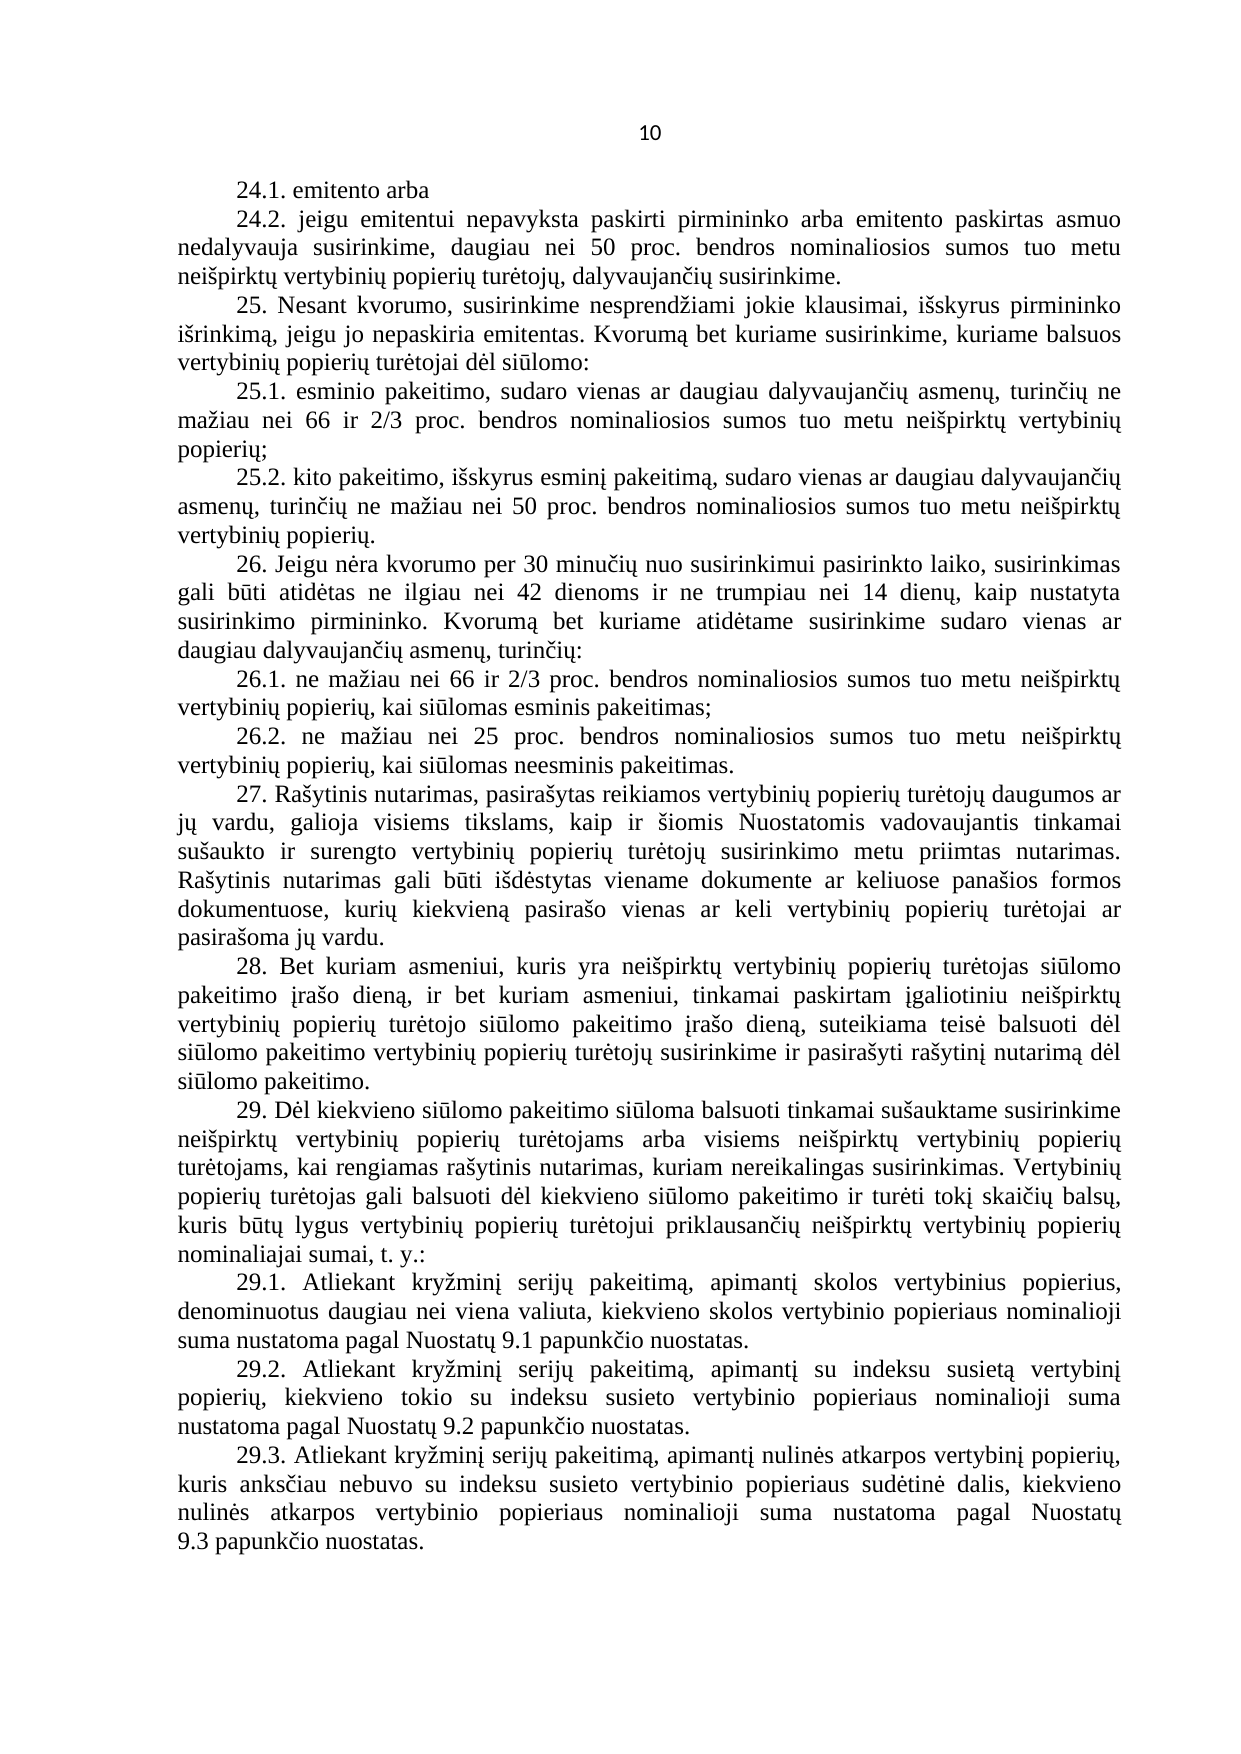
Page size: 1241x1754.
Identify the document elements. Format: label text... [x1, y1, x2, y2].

text 25. Nesant kvorumo, susirinkime nesprendžiami jokie klausimai, išskyrus pirmininko išrinkimą, jeigu jo nepaskiria emitentas. Kvorumą bet kuriame susirinkime, kuriame balsuos vertybinių popierių turėtojai dėl siūlomo: [177, 290, 1122, 376]
text 26.1. ne mažiau nei 66 ir 2/3 proc. bendros nominaliosios sumos tuo metu neišpirktų vertybinių popierių, kai siūlomas esminis pakeitimas; [177, 664, 1122, 721]
text 24.2. jeigu emitentui nepavyksta paskirti pirmininko arba emitento paskirtas asmuo nedalyvauja susirinkime, daugiau nei 50 proc. bendros nominaliosios sumos tuo metu neišpirktų vertybinių popierių turėtojų, dalyvaujančių susirinkime. [177, 204, 1122, 290]
text 27. Rašytinis nutarimas, pasirašytas reikiamos vertybinių popierių turėtojų daugumos ar jų vardu, galioja visiems tikslams, kaip ir šiomis Nuostatomis vadovaujantis tinkamai sušaukto ir surengto vertybinių popierių turėtojų susirinkimo metu priimtas nutarimas. Rašytinis nutarimas gali būti išdėstytas viename dokumente ar keliuose panašios formos dokumentuose, kurių kiekvieną pasirašo vienas ar keli vertybinių popierių turėtojai ar pasirašoma jų vardu. [177, 779, 1122, 951]
text 29.1. Atliekant kryžminį serijų pakeitimą, apimantį skolos vertybinius popierius, denominuotus daugiau nei viena valiuta, kiekvieno skolos vertybinio popieriaus nominalioji suma nustatoma pagal Nuostatų 9.1 papunkčio nuostatas. [177, 1267, 1122, 1354]
text 24.1. emitento arba [177, 175, 1122, 204]
text 25.2. kito pakeitimo, išskyrus esminį pakeitimą, sudaro vienas ar daugiau dalyvaujančių asmenų, turinčių ne mažiau nei 50 proc. bendros nominaliosios sumos tuo metu neišpirktų vertybinių popierių. [177, 462, 1122, 549]
text 26. Jeigu nėra kvorumo per 30 minučių nuo susirinkimui pasirinkto laiko, susirinkimas gali būti atidėtas ne ilgiau nei 42 dienoms ir ne trumpiau nei 14 dienų, kaip nustatyta susirinkimo pirmininko. Kvorumą bet kuriame atidėtame susirinkime sudaro vienas ar daugiau dalyvaujančių asmenų, turinčių: [177, 549, 1122, 664]
text 25.1. esminio pakeitimo, sudaro vienas ar daugiau dalyvaujančių asmenų, turinčių ne mažiau nei 66 ir 2/3 proc. bendros nominaliosios sumos tuo metu neišpirktų vertybinių popierių; [177, 376, 1122, 462]
text 29.2. Atliekant kryžminį serijų pakeitimą, apimantį su indeksu susietą vertybinį popierių, kiekvieno tokio su indeksu susieto vertybinio popieriaus nominalioji suma nustatoma pagal Nuostatų 9.2 papunkčio nuostatas. [177, 1354, 1122, 1440]
text 26.2. ne mažiau nei 25 proc. bendros nominaliosios sumos tuo metu neišpirktų vertybinių popierių, kai siūlomas neesminis pakeitimas. [177, 721, 1122, 779]
text 28. Bet kuriam asmeniui, kuris yra neišpirktų vertybinių popierių turėtojas siūlomo pakeitimo įrašo dieną, ir bet kuriam asmeniui, tinkamai paskirtam įgaliotiniu neišpirktų vertybinių popierių turėtojo siūlomo pakeitimo įrašo dieną, suteikiama teisė balsuoti dėl siūlomo pakeitimo vertybinių popierių turėtojų susirinkime ir pasirašyti rašytinį nutarimą dėl siūlomo pakeitimo. [177, 951, 1122, 1095]
text 29. Dėl kiekvieno siūlomo pakeitimo siūloma balsuoti tinkamai sušauktame susirinkime neišpirktų vertybinių popierių turėtojams arba visiems neišpirktų vertybinių popierių turėtojams, kai rengiamas rašytinis nutarimas, kuriam nereikalingas susirinkimas. Vertybinių popierių turėtojas gali balsuoti dėl kiekvieno siūlomo pakeitimo ir turėti tokį skaičių balsų, kuris būtų lygus vertybinių popierių turėtojui priklausančių neišpirktų vertybinių popierių nominaliajai sumai, t. y.: [177, 1095, 1122, 1267]
text 29.3. Atliekant kryžminį serijų pakeitimą, apimantį nulinės atkarpos vertybinį popierių, kuris anksčiau nebuvo su indeksu susieto vertybinio popieriaus sudėtinė dalis, kiekvieno nulinės atkarpos vertybinio popieriaus nominalioji suma nustatoma pagal Nuostatų 9.3 papunkčio nuostatas. [177, 1440, 1122, 1555]
